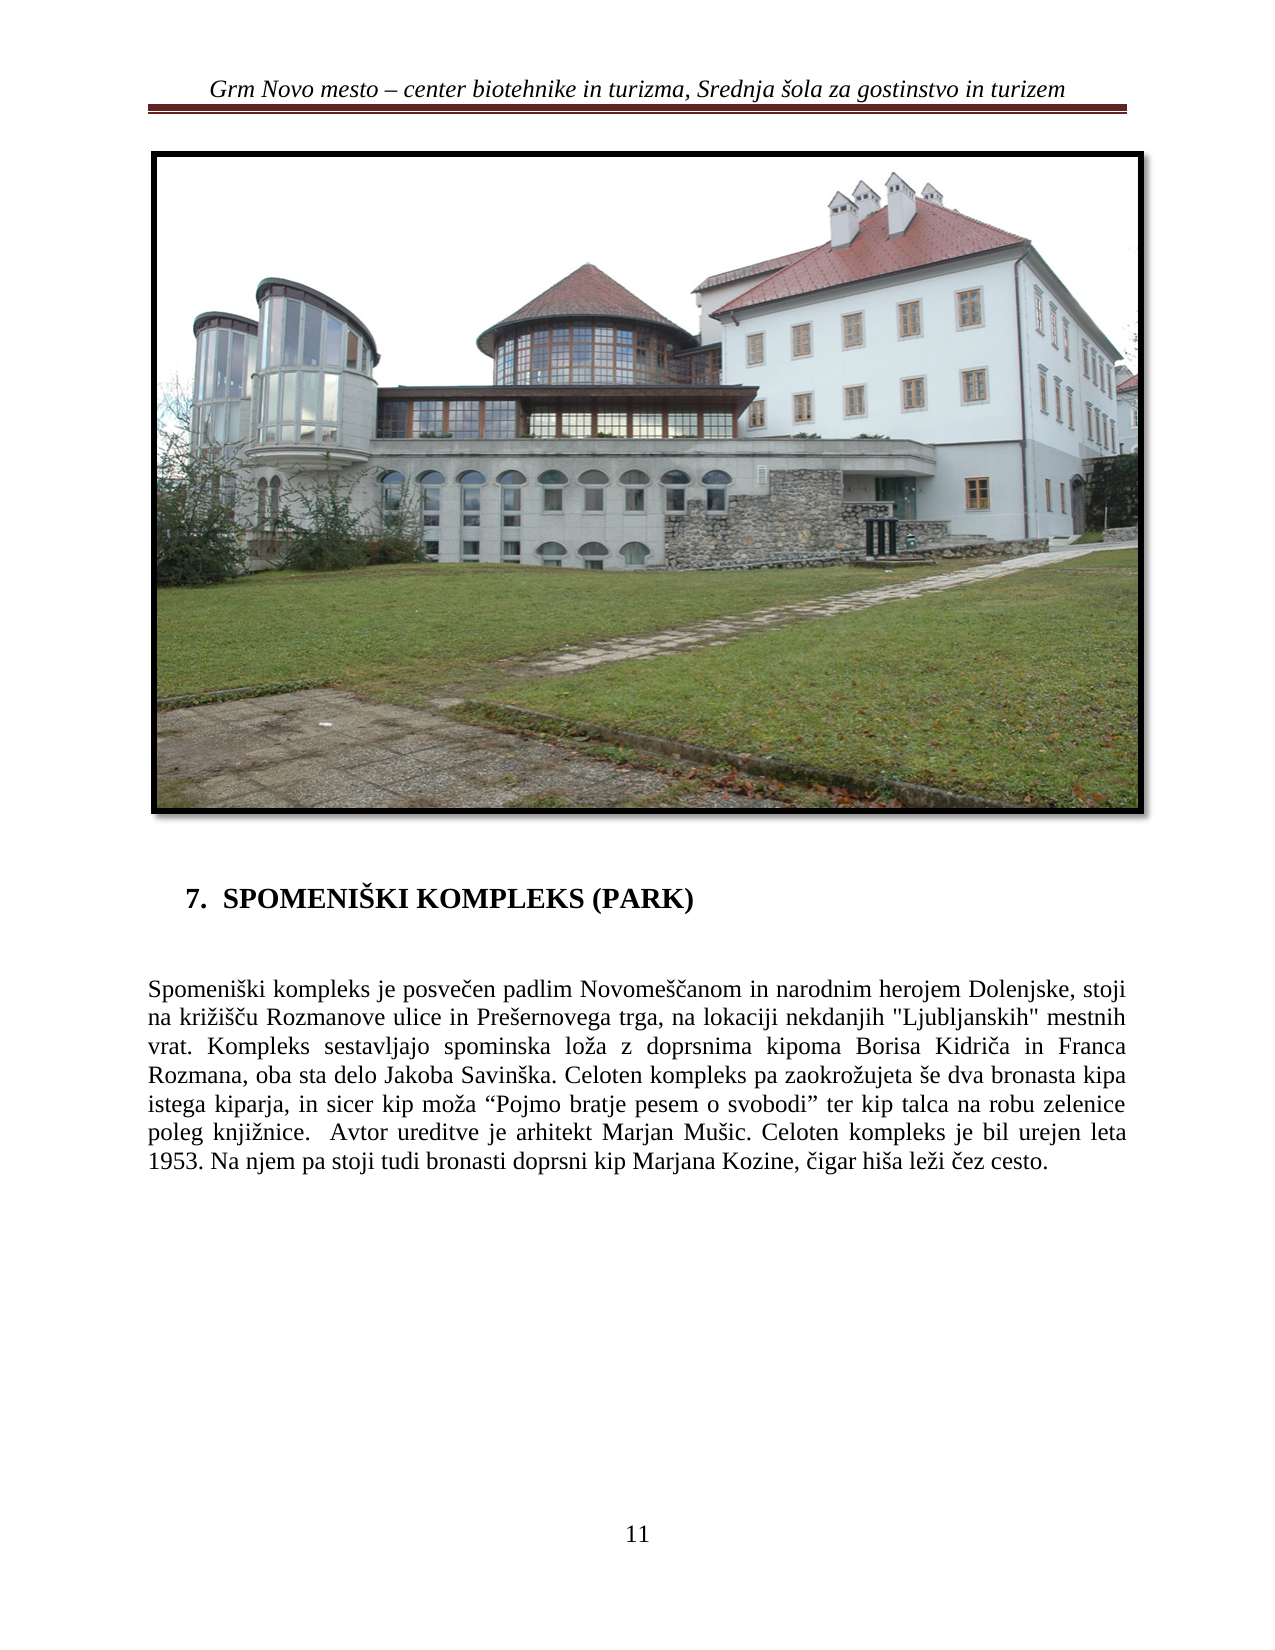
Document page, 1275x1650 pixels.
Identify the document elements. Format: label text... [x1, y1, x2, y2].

text Spomeniški kompleks je posvečen padlim Novomeščanom in narodnim herojem Dolenjske, stoji na križišču Rozmanove ulice in Prešernovega trga, na lokaciji nekdanjih "Ljubljanskih" mestnih vrat. Kompleks sestavljajo spominska loža z doprsnima kipoma Borisa Kidriča in Franca Rozmana, oba sta delo Jakoba Savinška. Celoten kompleks pa zaokrožujeta še dva bronasta kipa istega kiparja, in sicer kip moža “Pojmo bratje pesem o svobodi” ter kip talca na robu zelenice poleg knjižnice. Avtor ureditve je arhitekt Marjan Mušic. Celoten kompleks je bil urejen leta 1953. Na njem pa stoji tudi bronasti doprsni kip Marjana Kozine, čigar hiša leži čez cesto. [148, 974, 1127, 1175]
picture [147, 147, 1157, 827]
subtitle SPOMENIŠKI KOMPLEKS (PARK) [185, 881, 1127, 915]
